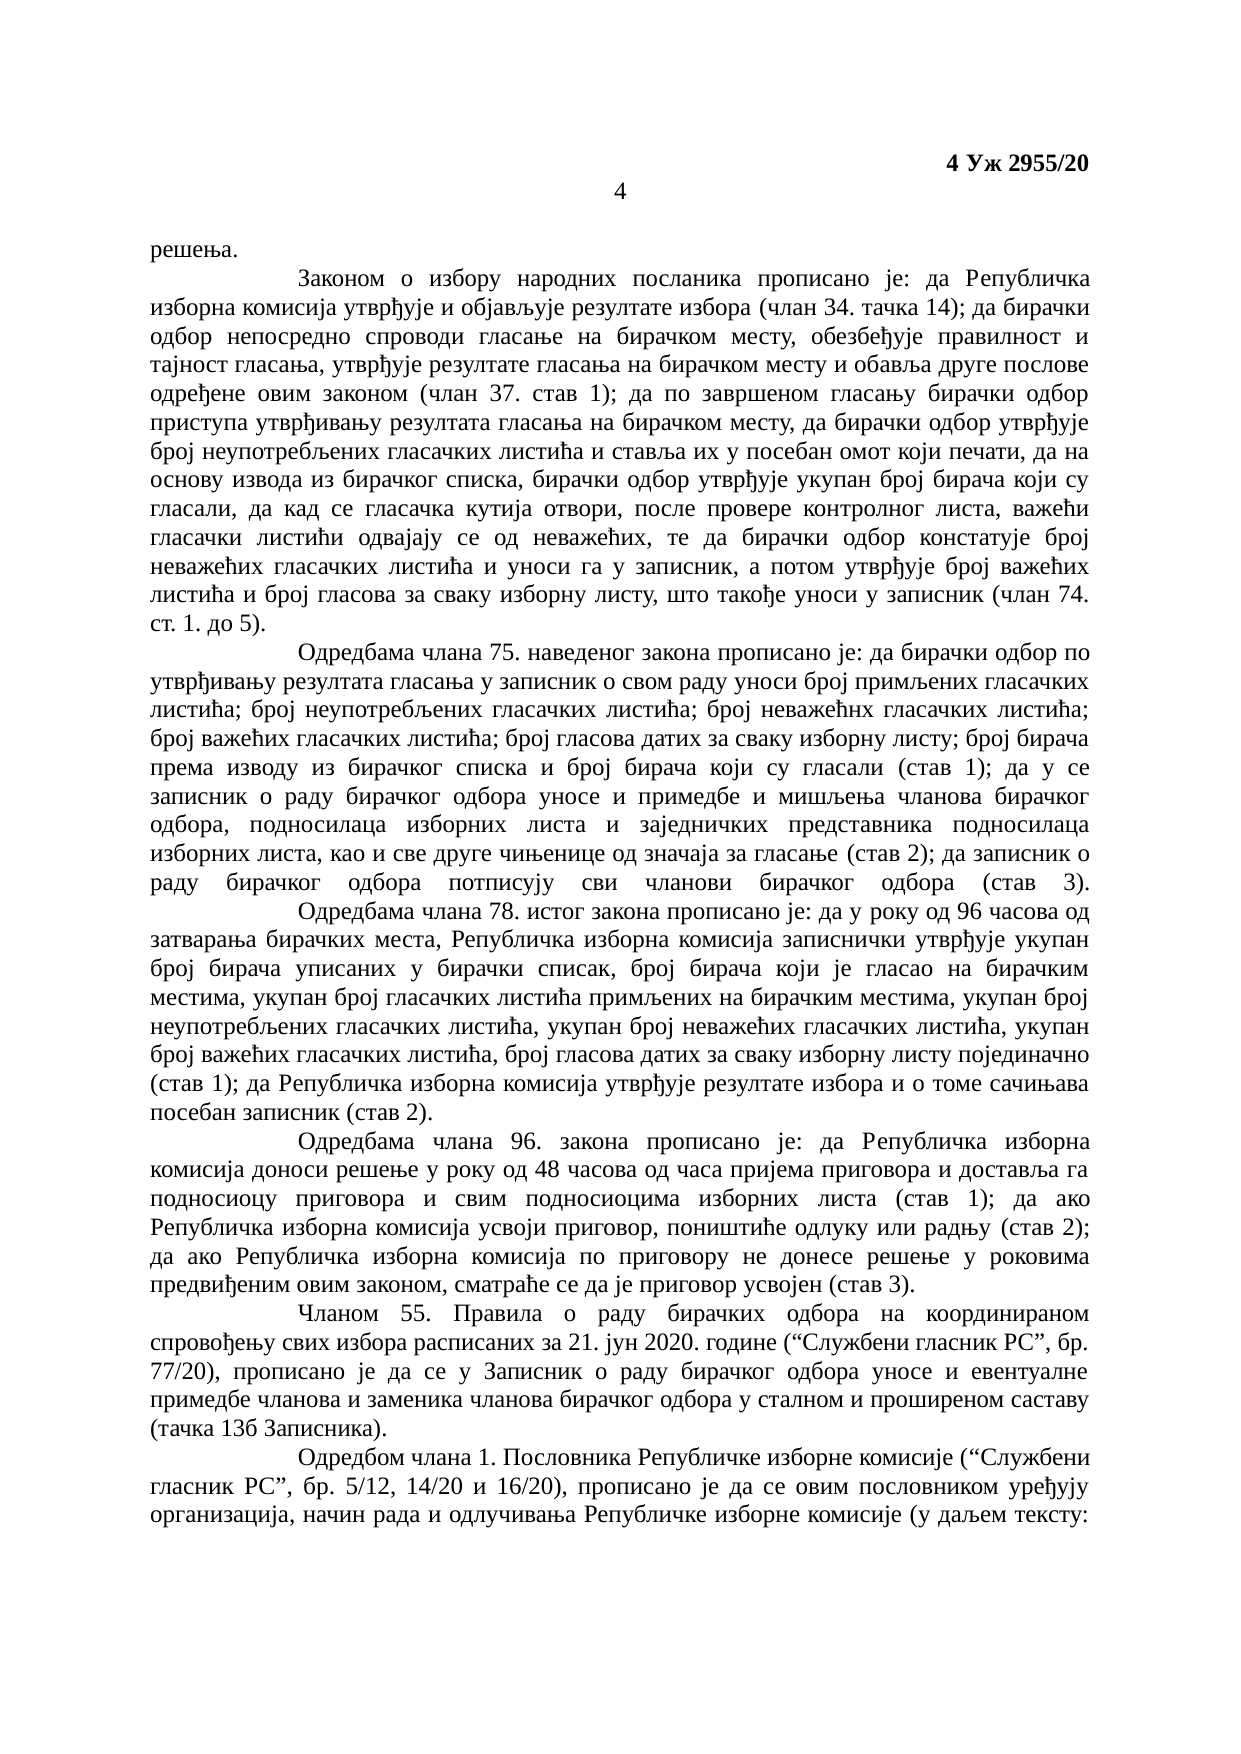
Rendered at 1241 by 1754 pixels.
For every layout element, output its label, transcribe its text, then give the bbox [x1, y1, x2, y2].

text Законом о избору народних посланика прописано је: да Републичка изборна комисија утврђује и објављује резултате избора (члан 34. тачка 14); да бирачки одбор непосредно спроводи гласање на бирачком месту, обезбеђује правилност и тајност гласања, утврђује резултате гласања на бирачком месту и обавља друге послове одређене овим законом (члан 37. став 1); да по завршеном гласању бирачки одбор приступа утврђивању резултата гласања на бирачком месту, да бирачки одбор утврђује број неупотребљених гласачких листића и ставља их у посебан омот који печати, да на основу извода из бирачког списка, бирачки одбор утврђује укупан број бирача који су гласали, да кад се гласачка кутија отвори, после провере контролног листа, важећи гласачки листићи одвајају се од неважећих, те да бирачки одбор констатује број неважећих гласачких листића и уноси га у записник, а потом утврђује број важећих листића и број гласова за сваку изборну листу, што такође уноси у записник (члан 74. ст. 1. до 5). [150, 263, 1090, 637]
text решења. [150, 234, 1090, 263]
text Одредбама члана 75. наведеног закона прописано је: да бирачки одбор по утврђивању резултата гласања у записник о свом раду уноси број примљених гласачких листића; број неупотребљених гласачких листића; број неважећнх гласачких листића; број важећих гласачких листића; број гласова датих за сваку изборну листу; број бирача према изводу из бирачког списка и број бирача који су гласали (став 1); да у се записник о раду бирачког одбора уносе и примедбе и мишљења чланова бирачког одбора, подносилаца изборних листа и заједничких представника подносилаца изборних листа, као и све друге чињенице од значаја за гласање (став 2); да записник о раду бирачког одбора потписују сви чланови бирачког одбора (став 3). Одредбама члана 78. истог закона прописано је: да у року од 96 часова од затварања бирачких места, Републичка изборна комисија записнички утврђује укупан број бирача уписаних у бирачки списак, број бирача који је гласао на бирачким местима, укупан број гласачких листића примљених на бирачким местима, укупан број неупотребљених гласачких листића, укупан број неважећих гласачких листића, укупан број важећих гласачких листића, број гласова датих за сваку изборну листу појединачно (став 1); да Републичка изборна комисија утврђује резултате избора и о томе сачињава посебан записник (став 2). [150, 637, 1090, 1126]
text Одредбом члана 1. Пословника Републичке изборне комисије (“Службени гласник РС”, бр. 5/12, 14/20 и 16/20), прописано је да се овим пословником уређују организација, начин рада и одлучивања Републичке изборне комисије (у даљем тексту: [150, 1442, 1090, 1528]
text Одредбама члана 96. закона прописано је: да Републичка изборна комисија доноси решење у року од 48 часова од часа пријема приговора и доставља га подносиоцу приговора и свим подносиоцима изборних листа (став 1); да ако Републичка изборна комисија усвоји приговор, поништиће одлуку или радњу (став 2); да ако Републичка изборна комисија по приговору не донесе решење у роковима предвиђеним овим законом, сматраће се да је приговор усвојен (став 3). [150, 1126, 1090, 1298]
text Чланом 55. Правила о раду бирачких одбора на координираном спровођењу свих избора расписаних за 21. јун 2020. године (“Службени гласник РС”, бр. 77/20), прописано је да се у Записник о раду бирачког одбора уносе и евентуалне примедбе чланова и заменика чланова бирачког одбора у сталном и проширеном саставу (тачка 13б Записника). [150, 1298, 1090, 1442]
